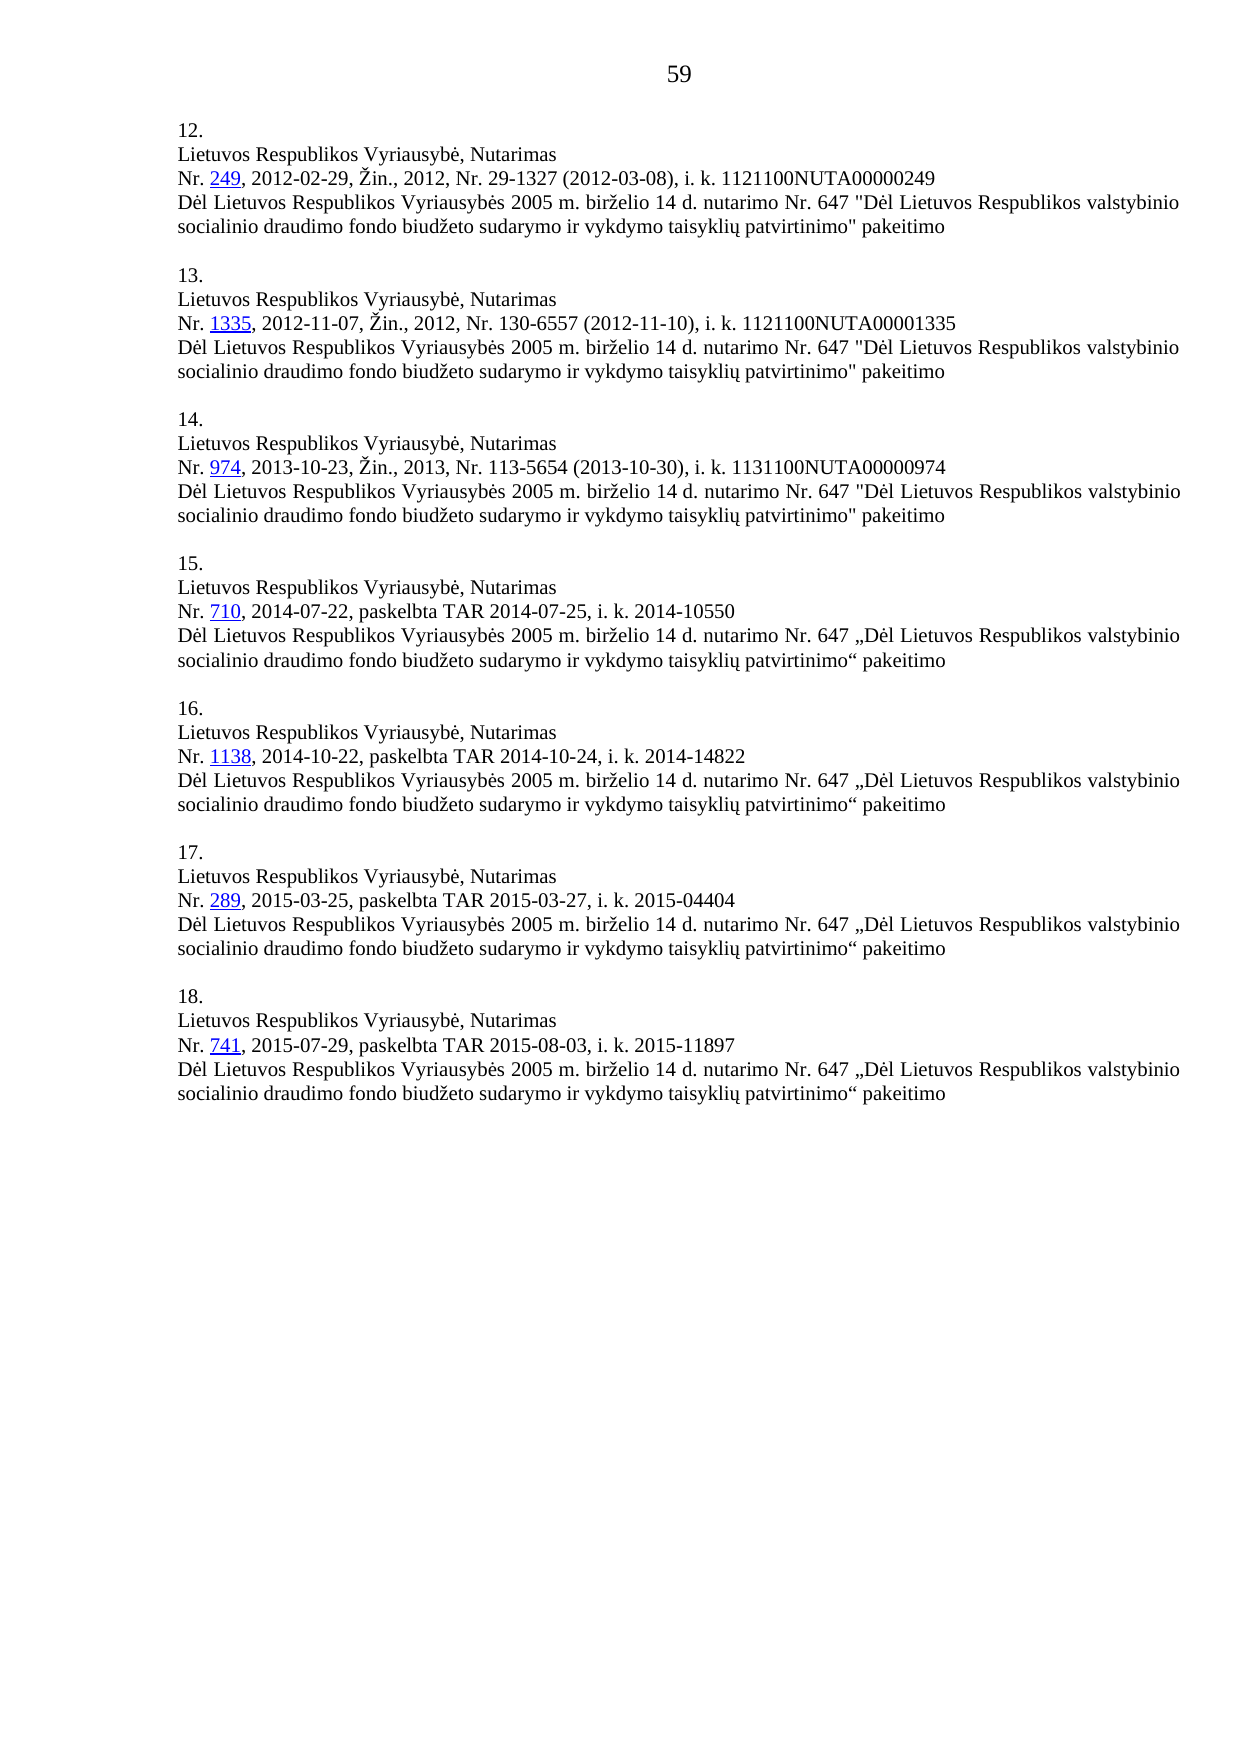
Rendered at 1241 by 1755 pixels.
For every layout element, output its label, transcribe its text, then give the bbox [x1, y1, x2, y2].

text Dėl Lietuvos Respublikos Vyriausybės 2005 m. birželio 14 d. nutarimo Nr. 647 "Dėl Lietuvos Respublikos valstybinio socialinio draudimo fondo biudžeto sudarymo ir vykdymo taisyklių patvirtinimo" pakeitimo [177, 190, 1181, 238]
text Nr. 289, 2015-03-25, paskelbta TAR 2015-03-27, i. k. 2015-04404 [177, 888, 1181, 912]
text Nr. 1138, 2014-10-22, paskelbta TAR 2014-10-24, i. k. 2014-14822 [177, 744, 1181, 768]
text Lietuvos Respublikos Vyriausybė, Nutarimas [177, 720, 1181, 744]
text Lietuvos Respublikos Vyriausybė, Nutarimas [177, 431, 1181, 455]
text Nr. 249, 2012-02-29, Žin., 2012, Nr. 29-1327 (2012-03-08), i. k. 1121100NUTA00000249 [177, 166, 1181, 190]
text 18. [177, 984, 1181, 1008]
text Nr. 710, 2014-07-22, paskelbta TAR 2014-07-25, i. k. 2014-10550 [177, 599, 1181, 623]
text Lietuvos Respublikos Vyriausybė, Nutarimas [177, 1008, 1181, 1032]
text Dėl Lietuvos Respublikos Vyriausybės 2005 m. birželio 14 d. nutarimo Nr. 647 „Dėl Lietuvos Respublikos valstybinio socialinio draudimo fondo biudžeto sudarymo ir vykdymo taisyklių patvirtinimo“ pakeitimo [177, 623, 1181, 672]
text Nr. 741, 2015-07-29, paskelbta TAR 2015-08-03, i. k. 2015-11897 [177, 1032, 1181, 1057]
text Dėl Lietuvos Respublikos Vyriausybės 2005 m. birželio 14 d. nutarimo Nr. 647 "Dėl Lietuvos Respublikos valstybinio socialinio draudimo fondo biudžeto sudarymo ir vykdymo taisyklių patvirtinimo" pakeitimo [177, 479, 1181, 527]
text 17. [177, 840, 1181, 864]
text Lietuvos Respublikos Vyriausybė, Nutarimas [177, 142, 1181, 166]
text Dėl Lietuvos Respublikos Vyriausybės 2005 m. birželio 14 d. nutarimo Nr. 647 „Dėl Lietuvos Respublikos valstybinio socialinio draudimo fondo biudžeto sudarymo ir vykdymo taisyklių patvirtinimo“ pakeitimo [177, 768, 1181, 816]
text Nr. 974, 2013-10-23, Žin., 2013, Nr. 113-5654 (2013-10-30), i. k. 1131100NUTA00000974 [177, 455, 1181, 479]
text 16. [177, 696, 1181, 720]
text 15. [177, 551, 1181, 575]
text Nr. 1335, 2012-11-07, Žin., 2012, Nr. 130-6557 (2012-11-10), i. k. 1121100NUTA00001335 [177, 311, 1181, 335]
text 13. [177, 262, 1181, 287]
text Lietuvos Respublikos Vyriausybė, Nutarimas [177, 287, 1181, 311]
text Lietuvos Respublikos Vyriausybė, Nutarimas [177, 864, 1181, 888]
text Dėl Lietuvos Respublikos Vyriausybės 2005 m. birželio 14 d. nutarimo Nr. 647 „Dėl Lietuvos Respublikos valstybinio socialinio draudimo fondo biudžeto sudarymo ir vykdymo taisyklių patvirtinimo“ pakeitimo [177, 1057, 1181, 1105]
text 12. [177, 118, 1181, 142]
text 14. [177, 407, 1181, 431]
text Dėl Lietuvos Respublikos Vyriausybės 2005 m. birželio 14 d. nutarimo Nr. 647 "Dėl Lietuvos Respublikos valstybinio socialinio draudimo fondo biudžeto sudarymo ir vykdymo taisyklių patvirtinimo" pakeitimo [177, 335, 1181, 383]
text Dėl Lietuvos Respublikos Vyriausybės 2005 m. birželio 14 d. nutarimo Nr. 647 „Dėl Lietuvos Respublikos valstybinio socialinio draudimo fondo biudžeto sudarymo ir vykdymo taisyklių patvirtinimo“ pakeitimo [177, 912, 1181, 960]
text Lietuvos Respublikos Vyriausybė, Nutarimas [177, 575, 1181, 599]
